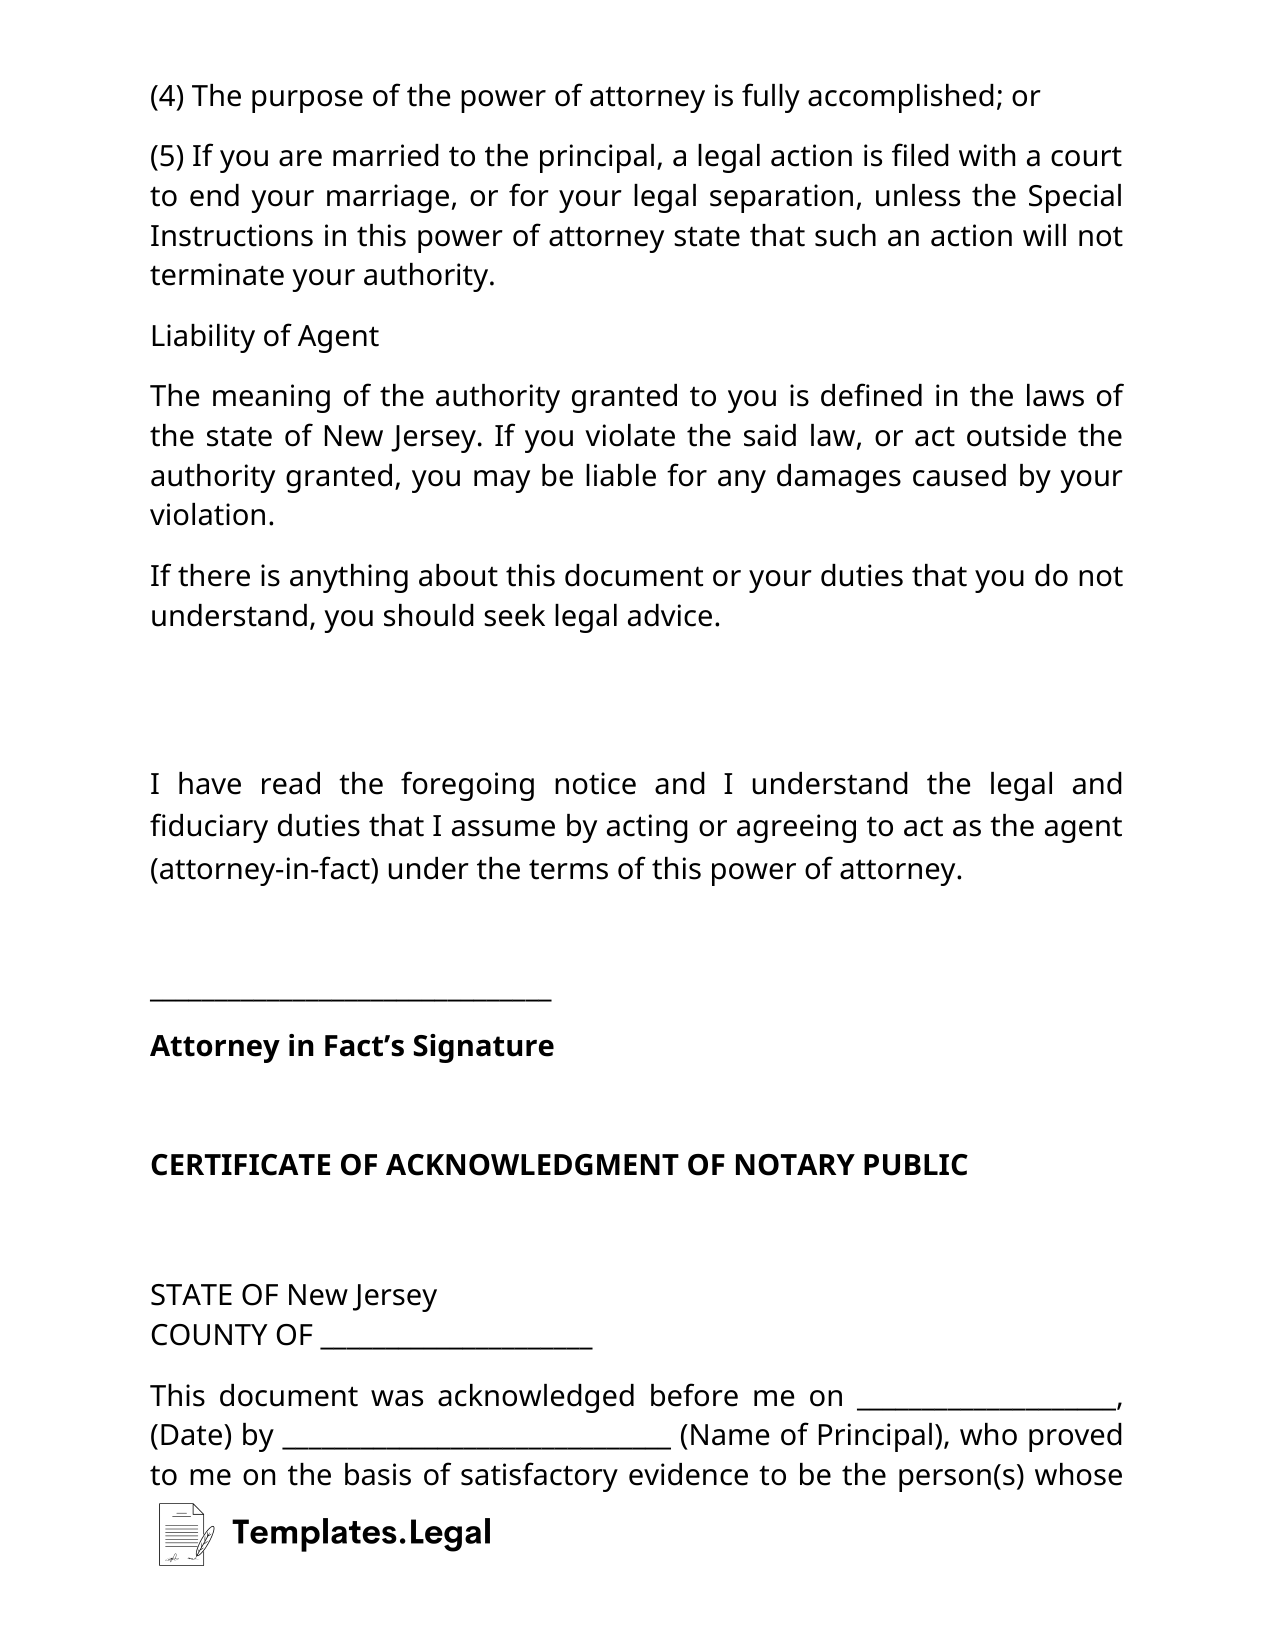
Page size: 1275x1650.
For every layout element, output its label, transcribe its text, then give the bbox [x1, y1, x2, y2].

text (5) If you are married to the principal, a legal action is filed with a court to end your marriage, or for your legal separation, unless the Special Instructions in this power of attorney state that such an action will not terminate your authority. [150, 136, 1125, 294]
text I have read the foregoing notice and I understand the legal and fiduciary duties that I assume by acting or agreeing to act as the agent (attorney-in-fact) under the terms of this power of attorney. [150, 763, 1125, 888]
text _______________________________ [150, 966, 1125, 1006]
text CERTIFICATE OF ACKNOWLEDGMENT OF NOTARY PUBLIC [150, 1145, 1125, 1184]
text (4) The purpose of the power of attorney is fully accomplished; or [150, 75, 1125, 115]
text STATE OF New Jersey COUNTY OF _____________________ [150, 1275, 1125, 1354]
text Attorney in Fact’s Signature [150, 1025, 1125, 1065]
text If there is anything about this document or your duties that you do not understand, you should seek legal advice. [150, 555, 1125, 634]
text Liability of Agent [150, 315, 1125, 355]
text The meaning of the authority granted to you is defined in the laws of the state of New Jersey. If you violate the said law, or act outside the authority granted, you may be liable for any damages caused by your violation. [150, 376, 1125, 534]
text This document was acknowledged before me on ____________________, (Date) by ______________________________ (Name of Principal), who proved to me on the basis of satisfactory evidence to be the person(s) whose [150, 1375, 1125, 1494]
